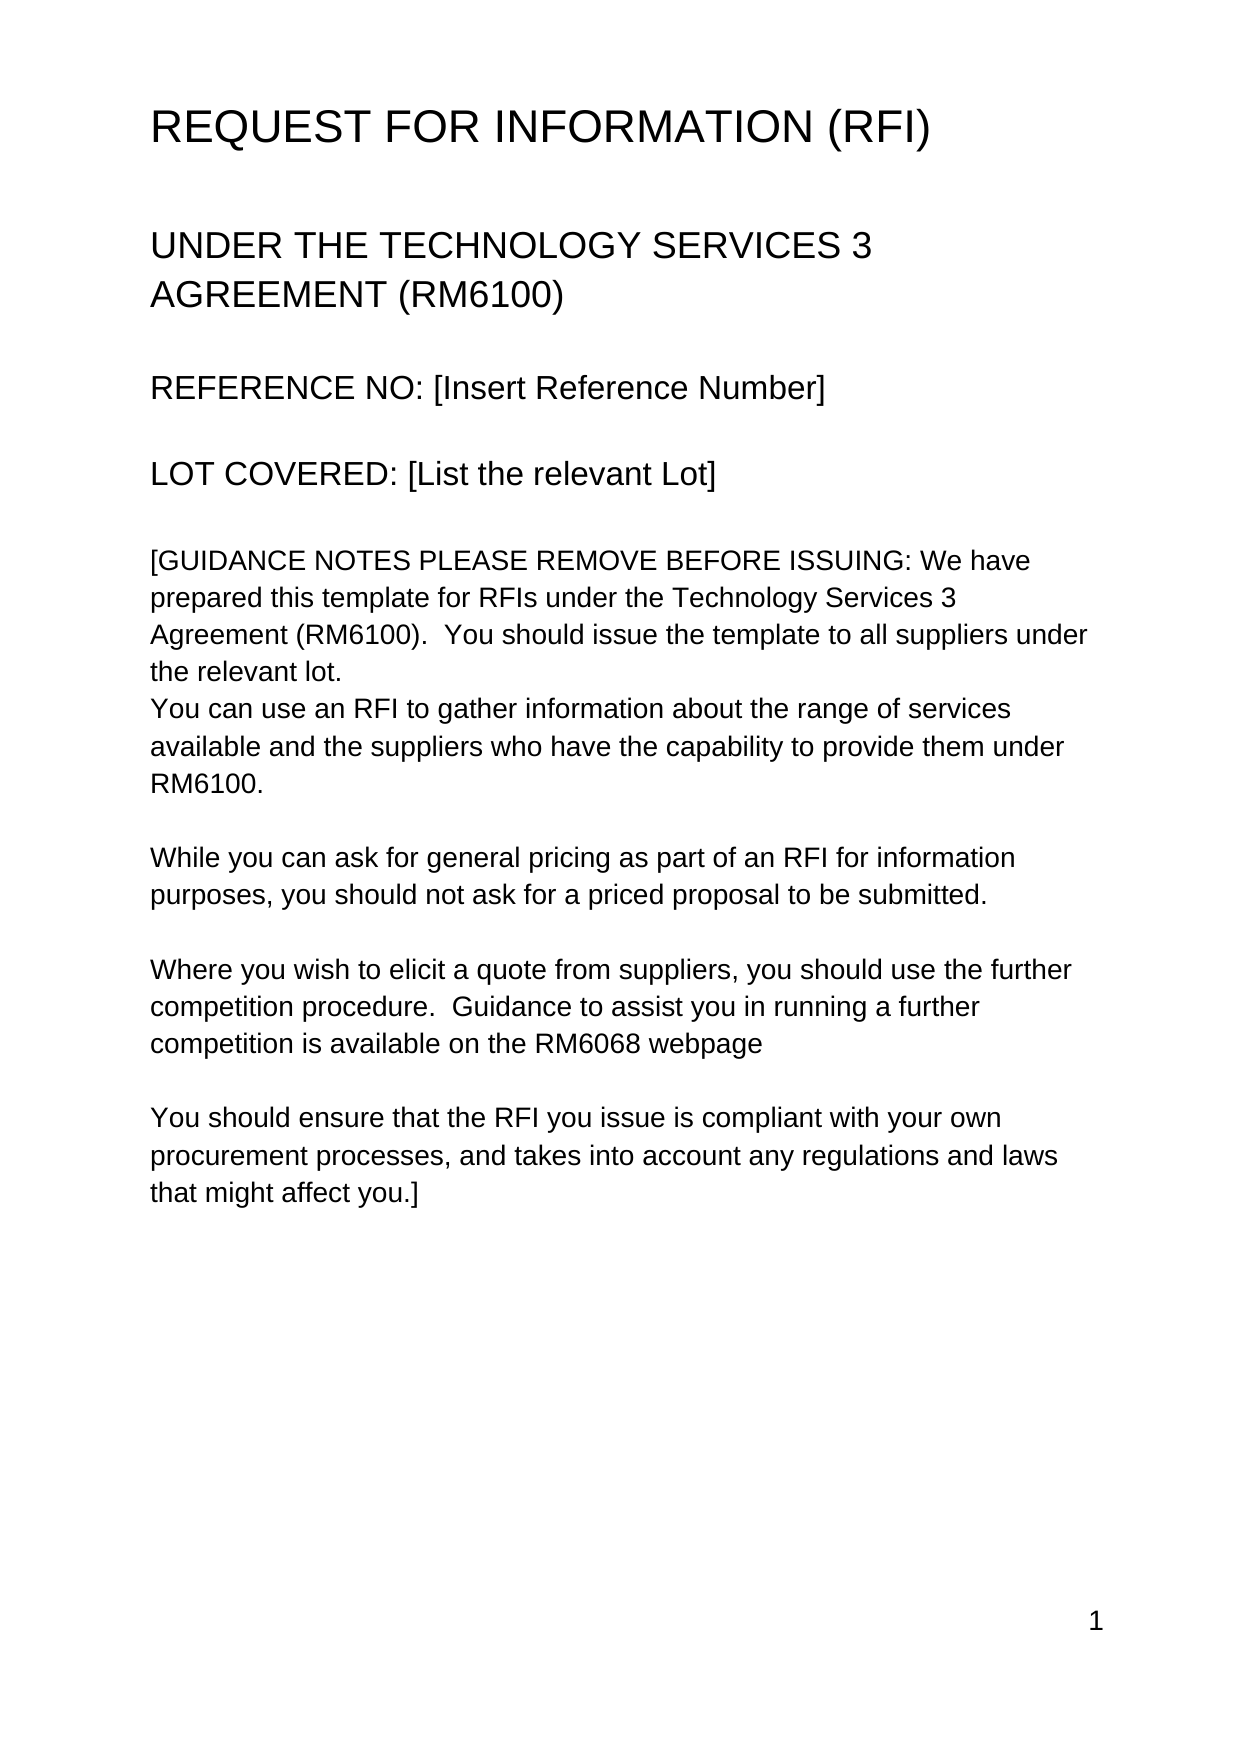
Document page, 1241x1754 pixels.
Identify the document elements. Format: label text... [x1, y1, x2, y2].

text You can use an RFI to gather information about the range of services available and the suppliers who have the capability to provide them under RM6100. [150, 692, 1091, 799]
subtitle REQUEST FOR INFORMATION (RFI) [150, 100, 1091, 153]
text [GUIDANCE NOTES PLEASE REMOVE BEFORE ISSUING: We have prepared this template for RFIs under the Technology Services 3 Agreement (RM6100). You should issue the template to all suppliers under the relevant lot. [150, 543, 1091, 687]
subtitle LOT COVERED: [List the relevant Lot] [150, 454, 1091, 492]
text While you can ask for general pricing as part of an RFI for information purposes, you should not ask for a priced proposal to be submitted. [150, 841, 1091, 911]
subtitle REFERENCE NO: [Insert Reference Number] [150, 368, 1091, 406]
text Where you wish to elicit a quote from suppliers, you should use the further competition procedure. Guidance to assist you in running a further competition is available on the RM6068 webpage [150, 953, 1091, 1059]
subtitle UNDER THE TECHNOLOGY SERVICES 3 AGREEMENT (RM6100) [150, 223, 1091, 316]
text You should ensure that the RFI you issue is compliant with your own procurement processes, and takes into account any regulations and laws that might affect you.] [150, 1101, 1091, 1208]
